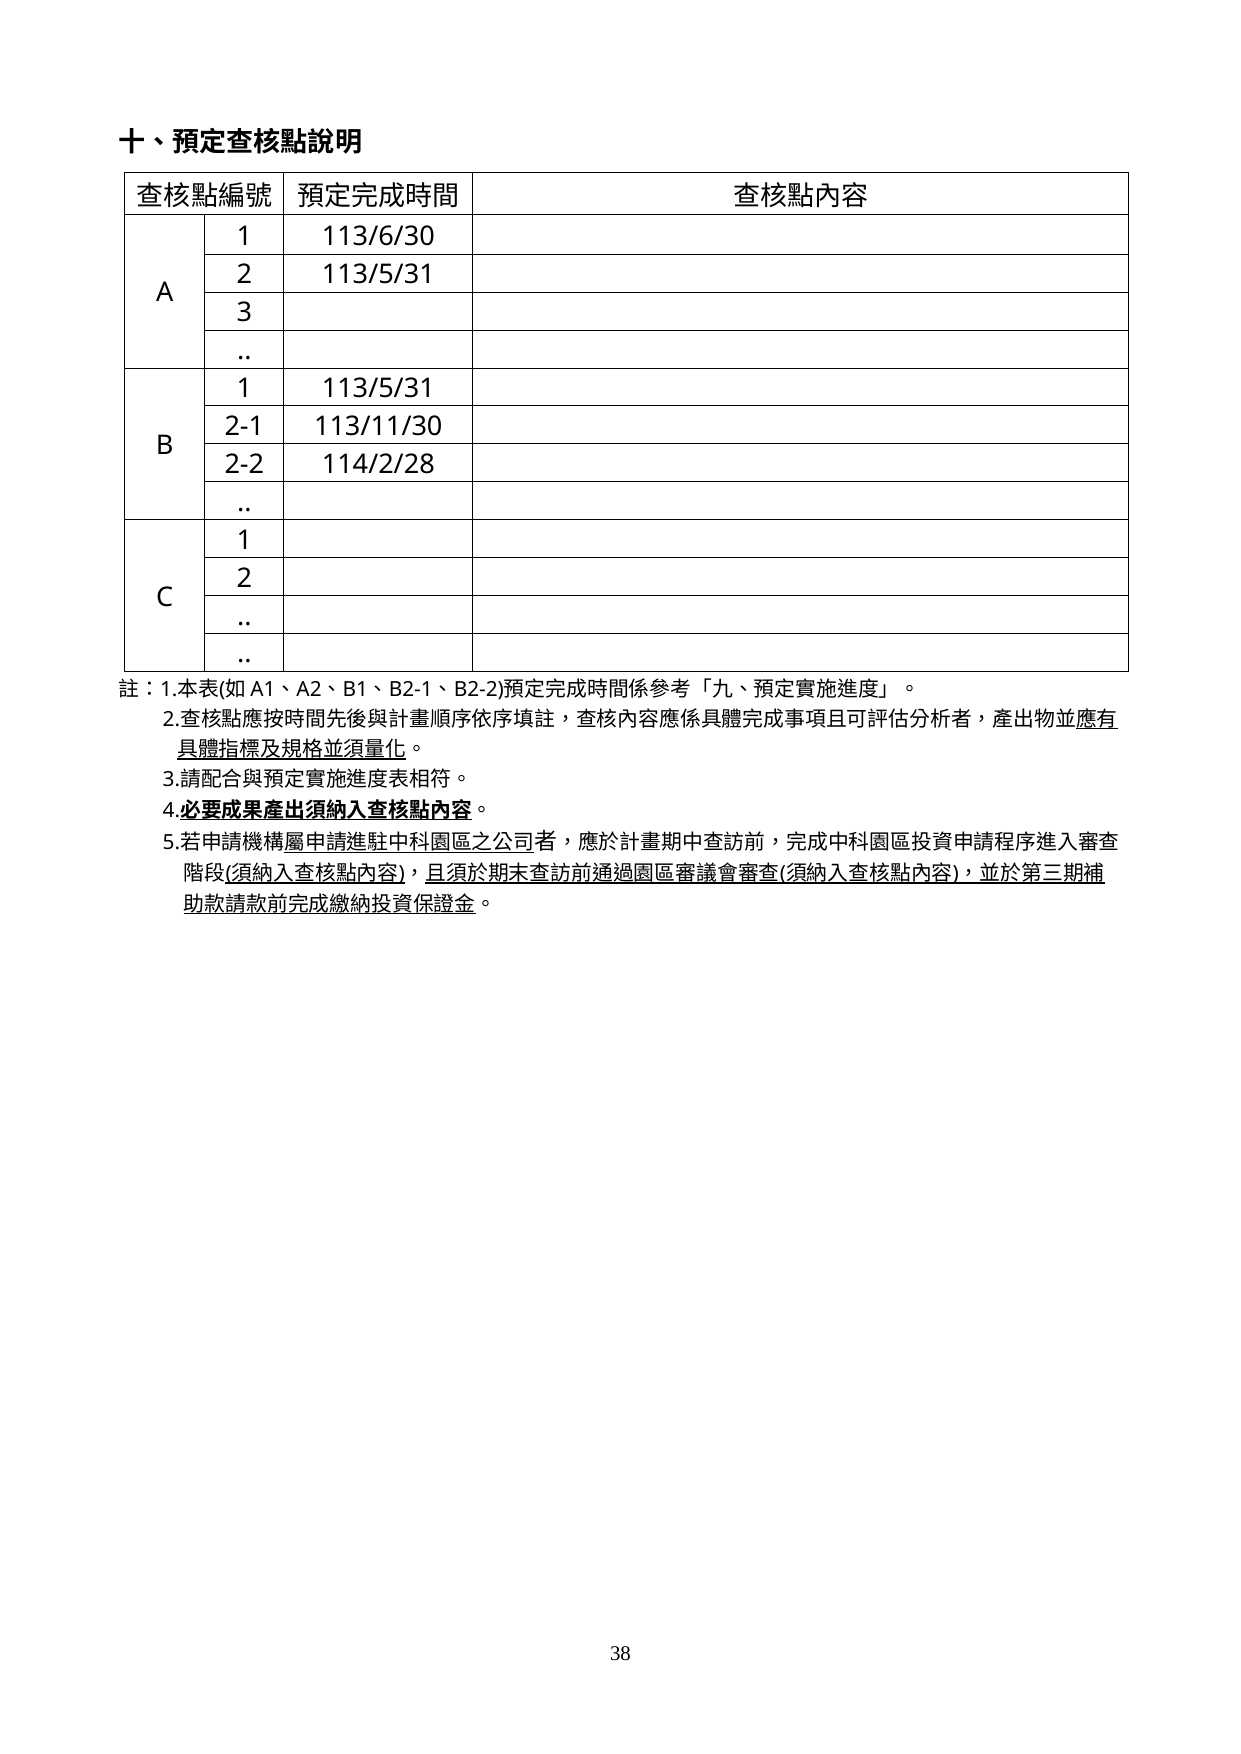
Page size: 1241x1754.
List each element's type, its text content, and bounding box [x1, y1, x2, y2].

table_cell [284, 596, 472, 633]
table_cell 113/5/31 [284, 255, 472, 292]
text 2.查核點應按時間先後與計畫順序依序填註，查核內容應係具體完成事項且可評估分析者，產出物並應有具體指標及規格並須量化。 [162, 702, 1122, 763]
text 5.若申請機構屬申請進駐中科園區之公司者，應於計畫期中查訪前，完成中科園區投資申請程序進入審查階段(須納入查核點內容)，且須於期末查訪前通過園區審議會審查(須納入查核點內容)，並於第三期補助款請款前完成繳納投資保證金。 [162, 823, 1122, 917]
table_cell [473, 634, 1128, 671]
table_cell [473, 444, 1128, 481]
table_cell [473, 558, 1128, 595]
table_cell [284, 520, 472, 557]
table_cell 2 [205, 558, 283, 595]
table_cell C [125, 520, 204, 671]
text 4.必要成果產出須納入查核點內容。 [148, 793, 1122, 823]
table_cell [284, 634, 472, 671]
table_cell [473, 331, 1128, 367]
table_cell .. [205, 482, 283, 519]
table_cell B [125, 369, 204, 519]
table_cell [473, 255, 1128, 292]
table_cell .. [205, 596, 283, 633]
subtitle 十、預定查核點說明 [118, 118, 1122, 160]
table_cell 2-2 [205, 444, 283, 481]
table_cell 113/11/30 [284, 406, 472, 443]
table_cell .. [205, 331, 283, 367]
table_cell 2 [205, 255, 283, 292]
table_cell [473, 369, 1128, 405]
table_cell 1 [205, 369, 283, 405]
table_cell [473, 293, 1128, 329]
table_cell 1 [205, 215, 283, 254]
text 註：1.本表(如A1、A2、B1、B2-1、B2-2)預定完成時間係參考「九、預定實施進度」。 [118, 672, 1122, 702]
table_cell [473, 482, 1128, 519]
table_cell [284, 293, 472, 329]
table_cell 113/5/31 [284, 369, 472, 405]
table_cell [284, 558, 472, 595]
table_cell 1 [205, 520, 283, 557]
table_header 預定完成時間 [284, 173, 472, 214]
table_header 查核點編號 [125, 173, 283, 214]
table_cell .. [205, 634, 283, 671]
table_cell [473, 215, 1128, 254]
table_cell 2-1 [205, 406, 283, 443]
table_cell A [125, 215, 204, 367]
table_cell 3 [205, 293, 283, 329]
table_cell 113/6/30 [284, 215, 472, 254]
table_cell [473, 520, 1128, 557]
table_cell [284, 482, 472, 519]
table_header 查核點內容 [473, 173, 1128, 214]
table_cell [284, 331, 472, 367]
table_cell [473, 406, 1128, 443]
table_cell [473, 596, 1128, 633]
text 3.請配合與預定實施進度表相符。 [148, 763, 1122, 793]
table_cell 114/2/28 [284, 444, 472, 481]
